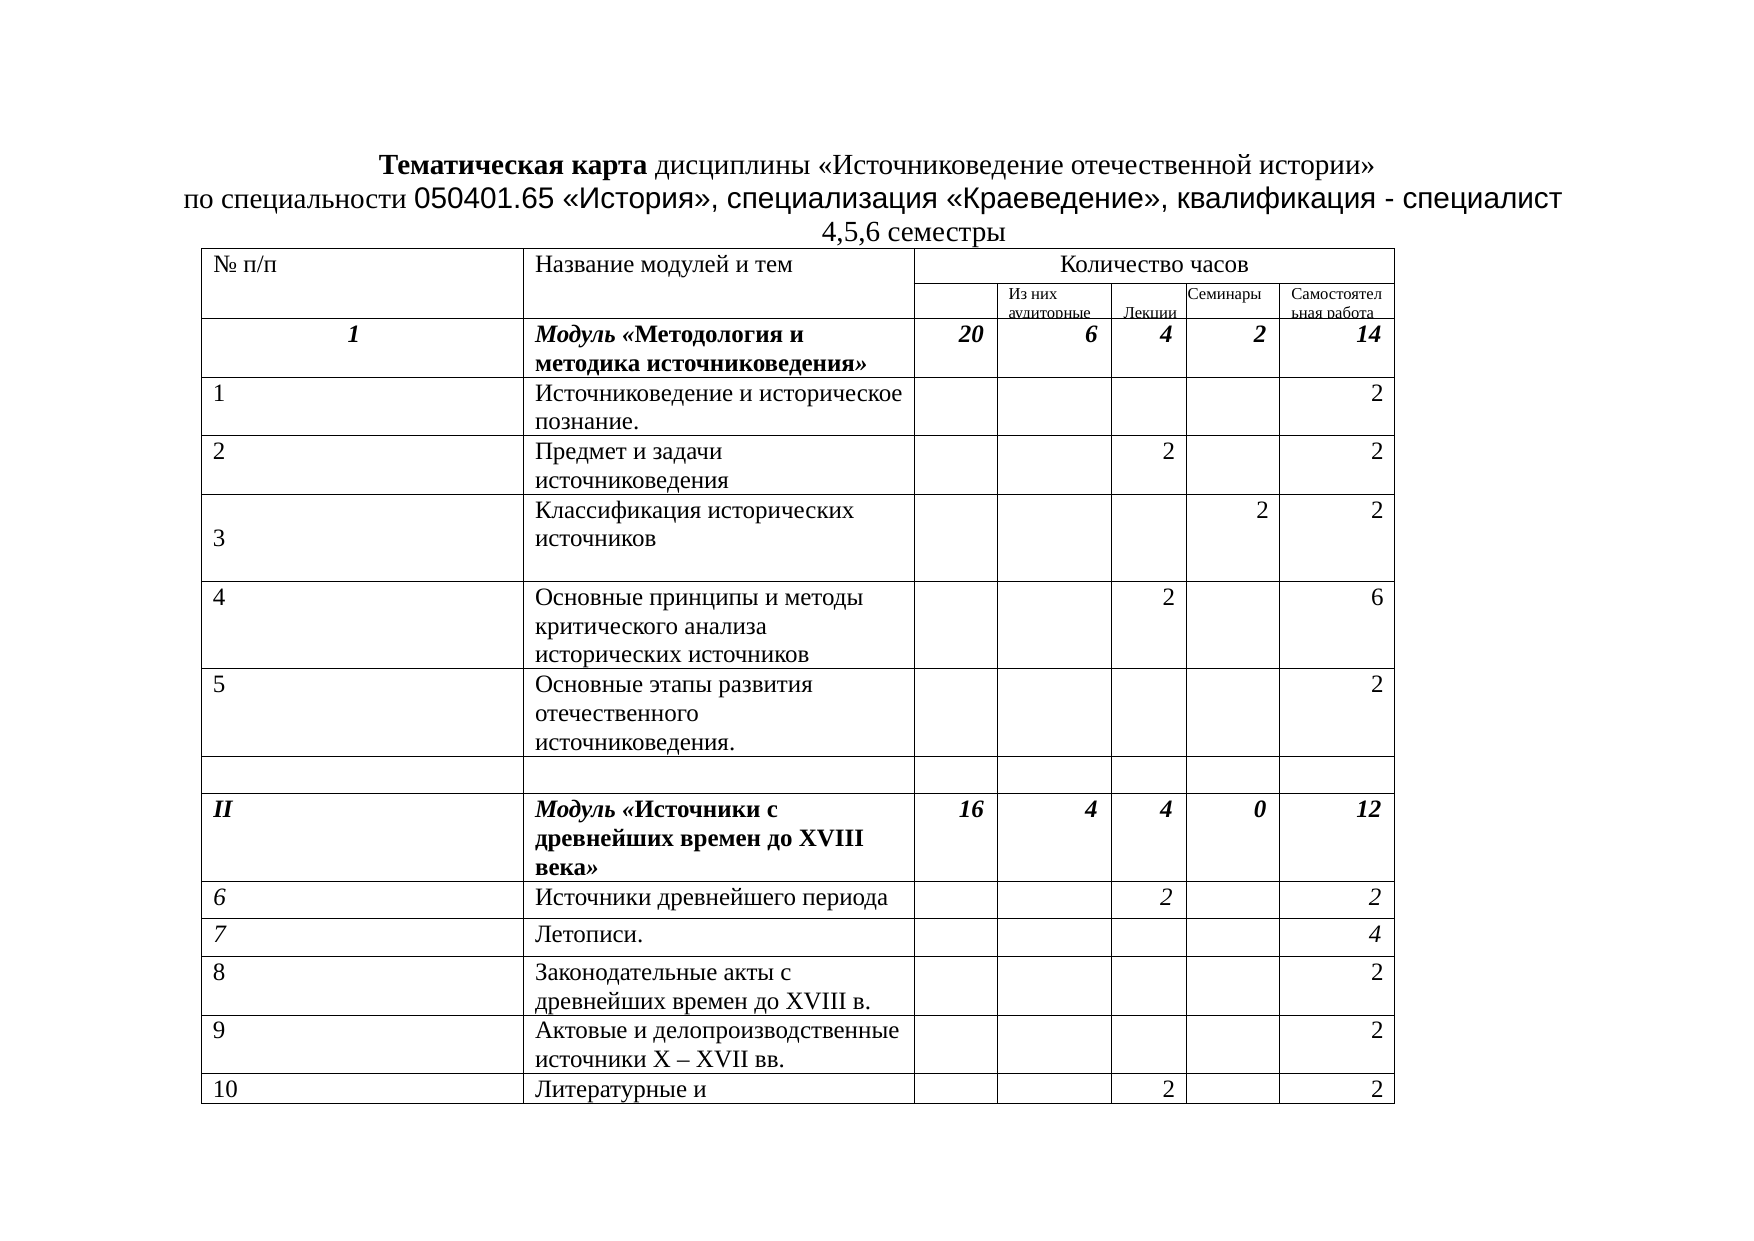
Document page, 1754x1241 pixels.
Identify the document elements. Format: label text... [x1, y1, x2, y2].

table_cell 8 [202, 957, 523, 1014]
table_cell [915, 1016, 997, 1073]
table_cell [1187, 669, 1279, 756]
table_cell лЛекции [1112, 284, 1186, 318]
table_cell 7 [202, 919, 523, 956]
table_cell Классификация исторических источников [524, 495, 914, 581]
table_cell Основные этапы развития отечественного источниковедения. [524, 669, 914, 756]
table_cell 10 [202, 1074, 523, 1103]
table_cell Предмет и задачи источниковедения [524, 436, 914, 494]
table_cell [1112, 957, 1186, 1014]
table_cell [915, 882, 997, 918]
table_cell [915, 669, 997, 756]
table_cell 2 [1280, 436, 1394, 494]
table_cell [998, 882, 1111, 918]
table_cell [1187, 582, 1279, 668]
text 4,5,6 семестры [118, 214, 1636, 248]
table_cell [1112, 1016, 1186, 1073]
table_cell 4 [1112, 319, 1186, 377]
table_cell 14 [1280, 319, 1394, 377]
table_cell [202, 757, 523, 793]
table_cell 20 [915, 319, 997, 377]
table_cell [915, 757, 997, 793]
table_cell [998, 957, 1111, 1014]
table_cell Модуль «Источники с древнейших времен до XVIII века» [524, 794, 914, 881]
table_cell Источники древнейшего периода [524, 882, 914, 918]
table_cell 2 [1112, 1074, 1186, 1103]
table_header Количество часов [915, 249, 1394, 283]
table_cell 1 [202, 378, 523, 435]
table_cell [998, 669, 1111, 756]
table_cell [998, 1016, 1111, 1073]
table_cell 4 [202, 582, 523, 668]
text Тематическая карта дисциплины «Источниковедение отечественной истории» [118, 147, 1636, 180]
table_cell 2 [1112, 882, 1186, 918]
table_cell II [202, 794, 523, 881]
table_cell [1187, 882, 1279, 918]
table_cell Летописи. [524, 919, 914, 956]
table_cell 2 [1280, 882, 1394, 918]
table_header Название модулей и тем [524, 249, 914, 318]
table_cell 2 [202, 436, 523, 494]
table_cell [915, 957, 997, 1014]
table_cell 2 [1280, 669, 1394, 756]
table_cell 2 [1112, 582, 1186, 668]
table_cell [915, 582, 997, 668]
table_cell Источниковедение и историческое познание. [524, 378, 914, 435]
table_cell [1187, 436, 1279, 494]
table_cell [1187, 919, 1279, 956]
table_header № п/п [202, 249, 523, 318]
table_cell 2 [1280, 495, 1394, 581]
table_cell Из них аудиторные занятия: [998, 284, 1111, 318]
table_cell 2 [1112, 436, 1186, 494]
table_cell 6 [202, 882, 523, 918]
table_cell [1112, 919, 1186, 956]
table_cell 5 [202, 669, 523, 756]
table_cell 4 [998, 794, 1111, 881]
table_cell [998, 919, 1111, 956]
text по специальности 050401.65 «История», специализация «Краеведение», квалификация - специалист [118, 180, 1636, 214]
table_cell 6 [998, 319, 1111, 377]
table_cell [915, 1074, 997, 1103]
table_cell [915, 919, 997, 956]
table_cell [998, 378, 1111, 435]
table_cell [998, 436, 1111, 494]
table_cell [1187, 957, 1279, 1014]
table_cell Законодательные акты с древнейших времен до XVIII в. [524, 957, 914, 1014]
table_cell [998, 495, 1111, 581]
table_cell [1112, 757, 1186, 793]
table_cell [524, 757, 914, 793]
table_cell Актовые и делопроизводственные источники X – XVII вв. [524, 1016, 914, 1073]
table_cell [1187, 757, 1279, 793]
table_cell 0 [1187, 794, 1279, 881]
table_cell 2 [1187, 495, 1279, 581]
table_cell [1187, 1016, 1279, 1073]
table_cell 2 [1280, 378, 1394, 435]
table_cell [915, 495, 997, 581]
table_cell [1112, 378, 1186, 435]
table_cell [998, 582, 1111, 668]
table_cell 2 [1280, 1074, 1394, 1103]
table_cell [998, 1074, 1111, 1103]
table_cell 2 [1280, 1016, 1394, 1073]
table_cell Модуль «Методология и методика источниковедения» [524, 319, 914, 377]
table_cell 6 [1280, 582, 1394, 668]
table_cell Основные принципы и методы критического анализа исторических источников [524, 582, 914, 668]
table_cell [998, 757, 1111, 793]
table_cell ВВсего [915, 284, 997, 318]
table_cell 3 [202, 495, 523, 581]
table_cell 4 [1112, 794, 1186, 881]
table_cell 2 [1280, 957, 1394, 1014]
table_cell 9 [202, 1016, 523, 1073]
table_cell [1112, 495, 1186, 581]
table_cell [1280, 757, 1394, 793]
table_cell Семинары [1187, 284, 1279, 318]
table_cell [1112, 669, 1186, 756]
table_cell 1 [202, 319, 523, 377]
table_cell [1187, 378, 1279, 435]
table_cell [915, 378, 997, 435]
table_cell [1187, 1074, 1279, 1103]
table_cell [915, 436, 997, 494]
table_cell Самостоятельная работа [1280, 284, 1394, 318]
table_cell 12 [1280, 794, 1394, 881]
table_cell 16 [915, 794, 997, 881]
table_cell Литературные и [524, 1074, 914, 1103]
table_cell 2 [1187, 319, 1279, 377]
table_cell 4 [1280, 919, 1394, 956]
